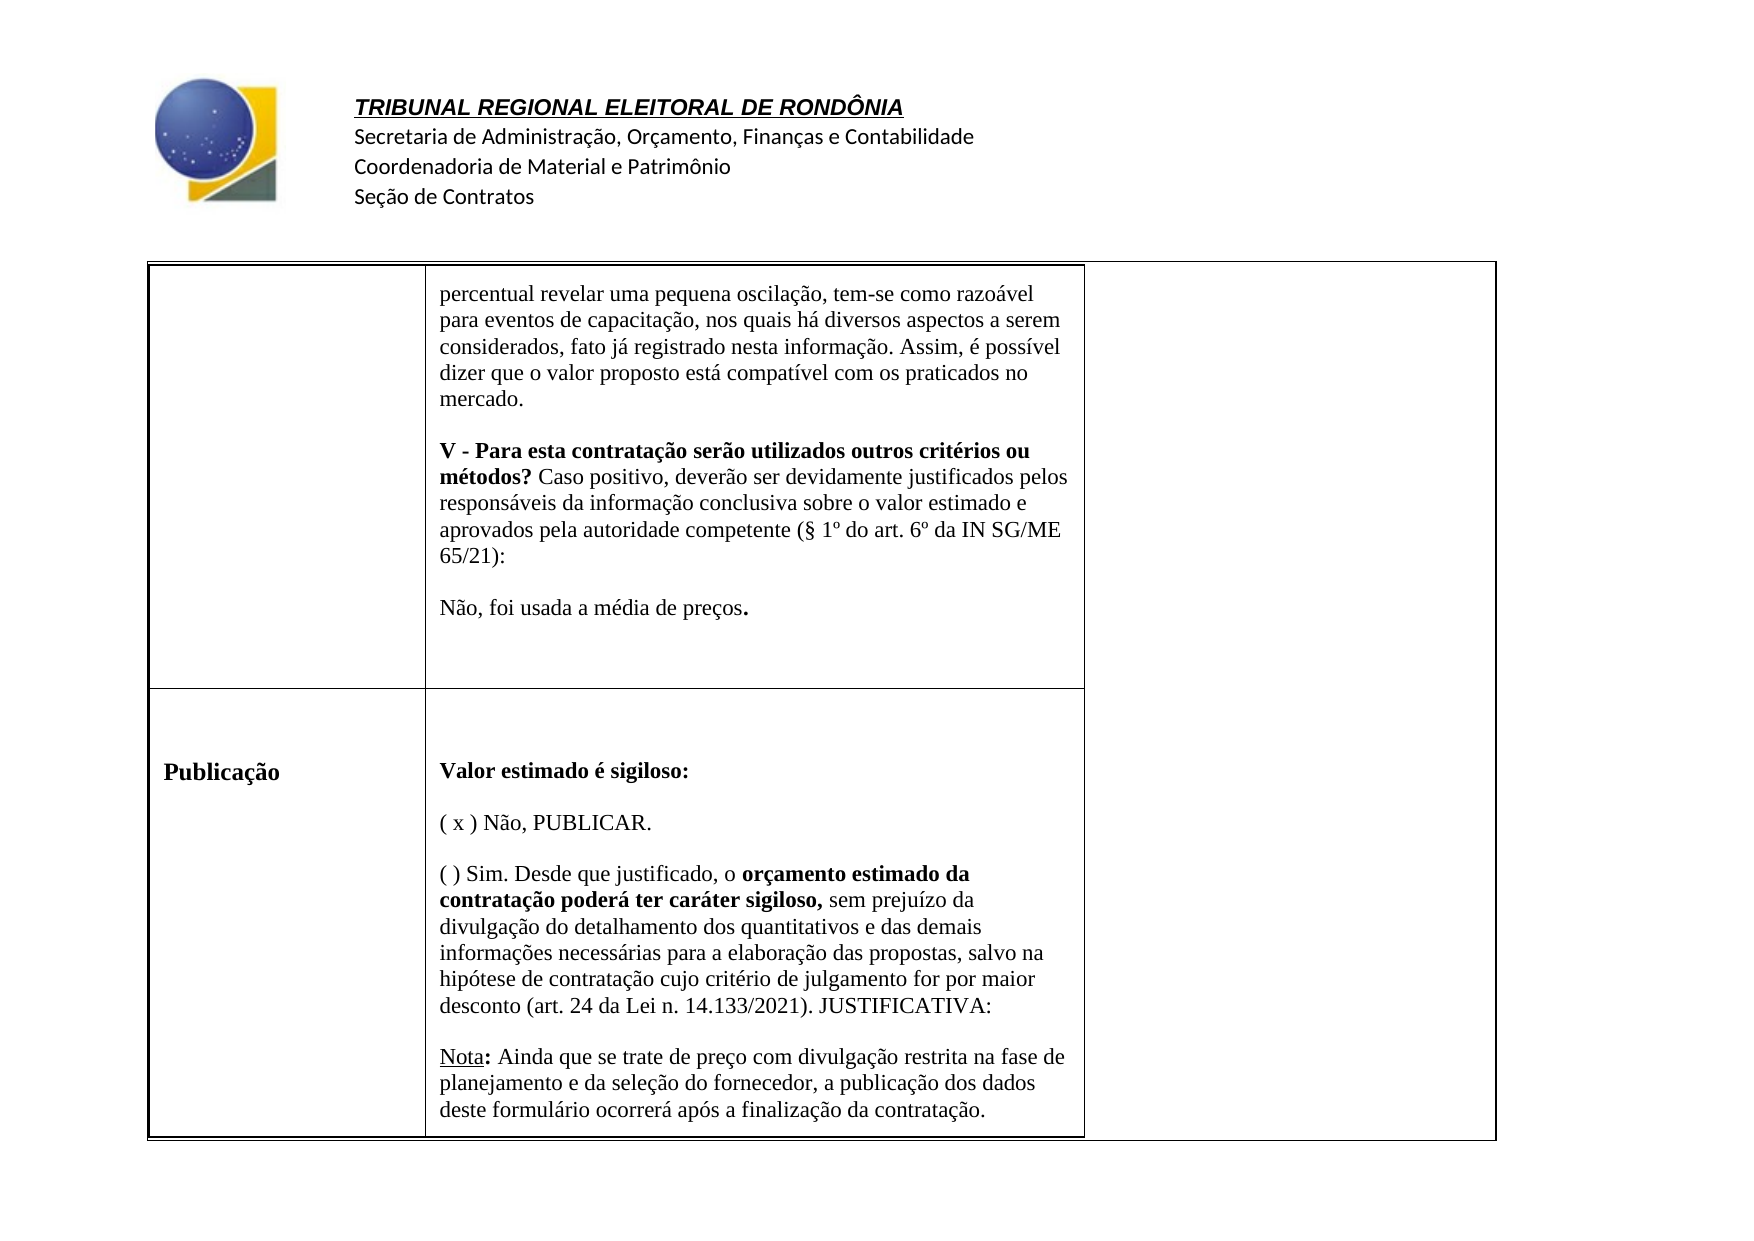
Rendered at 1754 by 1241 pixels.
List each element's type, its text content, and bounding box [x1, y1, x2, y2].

table_cell Valor estimado é sigiloso: ( x ) Não, PUBLICAR. ( ) Sim. Desde que justificado, o orçamento estimado da contratação poderá ter caráter sigiloso, sem prejuízo da divulgação do detalhamento dos quantitativos e das demais informações necessárias para a elaboração das propostas, salvo na hipótese de contratação cujo critério de julgamento for por maior desconto (art. 24 da Lei n. 14.133/2021). JUSTIFICATIVA: Nota: Ainda que se trate de preço com divulgação restrita na fase de planejamento e da seleção do fornecedor, a publicação dos dados deste formulário ocorrerá após a finalização da contratação. [426, 689, 1084, 1136]
table_cell percentual revelar uma pequena oscilação, tem-se como razoável para eventos de capacitação, nos quais há diversos aspectos a serem considerados, fato já registrado nesta informação. Assim, é possível dizer que o valor proposto está compatível com os praticados no mercado. V - Para esta contratação serão utilizados outros critérios ou métodos? Caso positivo, deverão ser devidamente justificados pelos responsáveis da informação conclusiva sobre o valor estimado e aprovados pela autoridade competente (§ 1º do art. 6º da IN SG/ME 65/21): Não, foi usada a média de preços. [426, 266, 1084, 688]
table_header [148, 262, 1495, 1139]
table_cell [150, 266, 425, 688]
table_cell Publicação [150, 689, 425, 1136]
